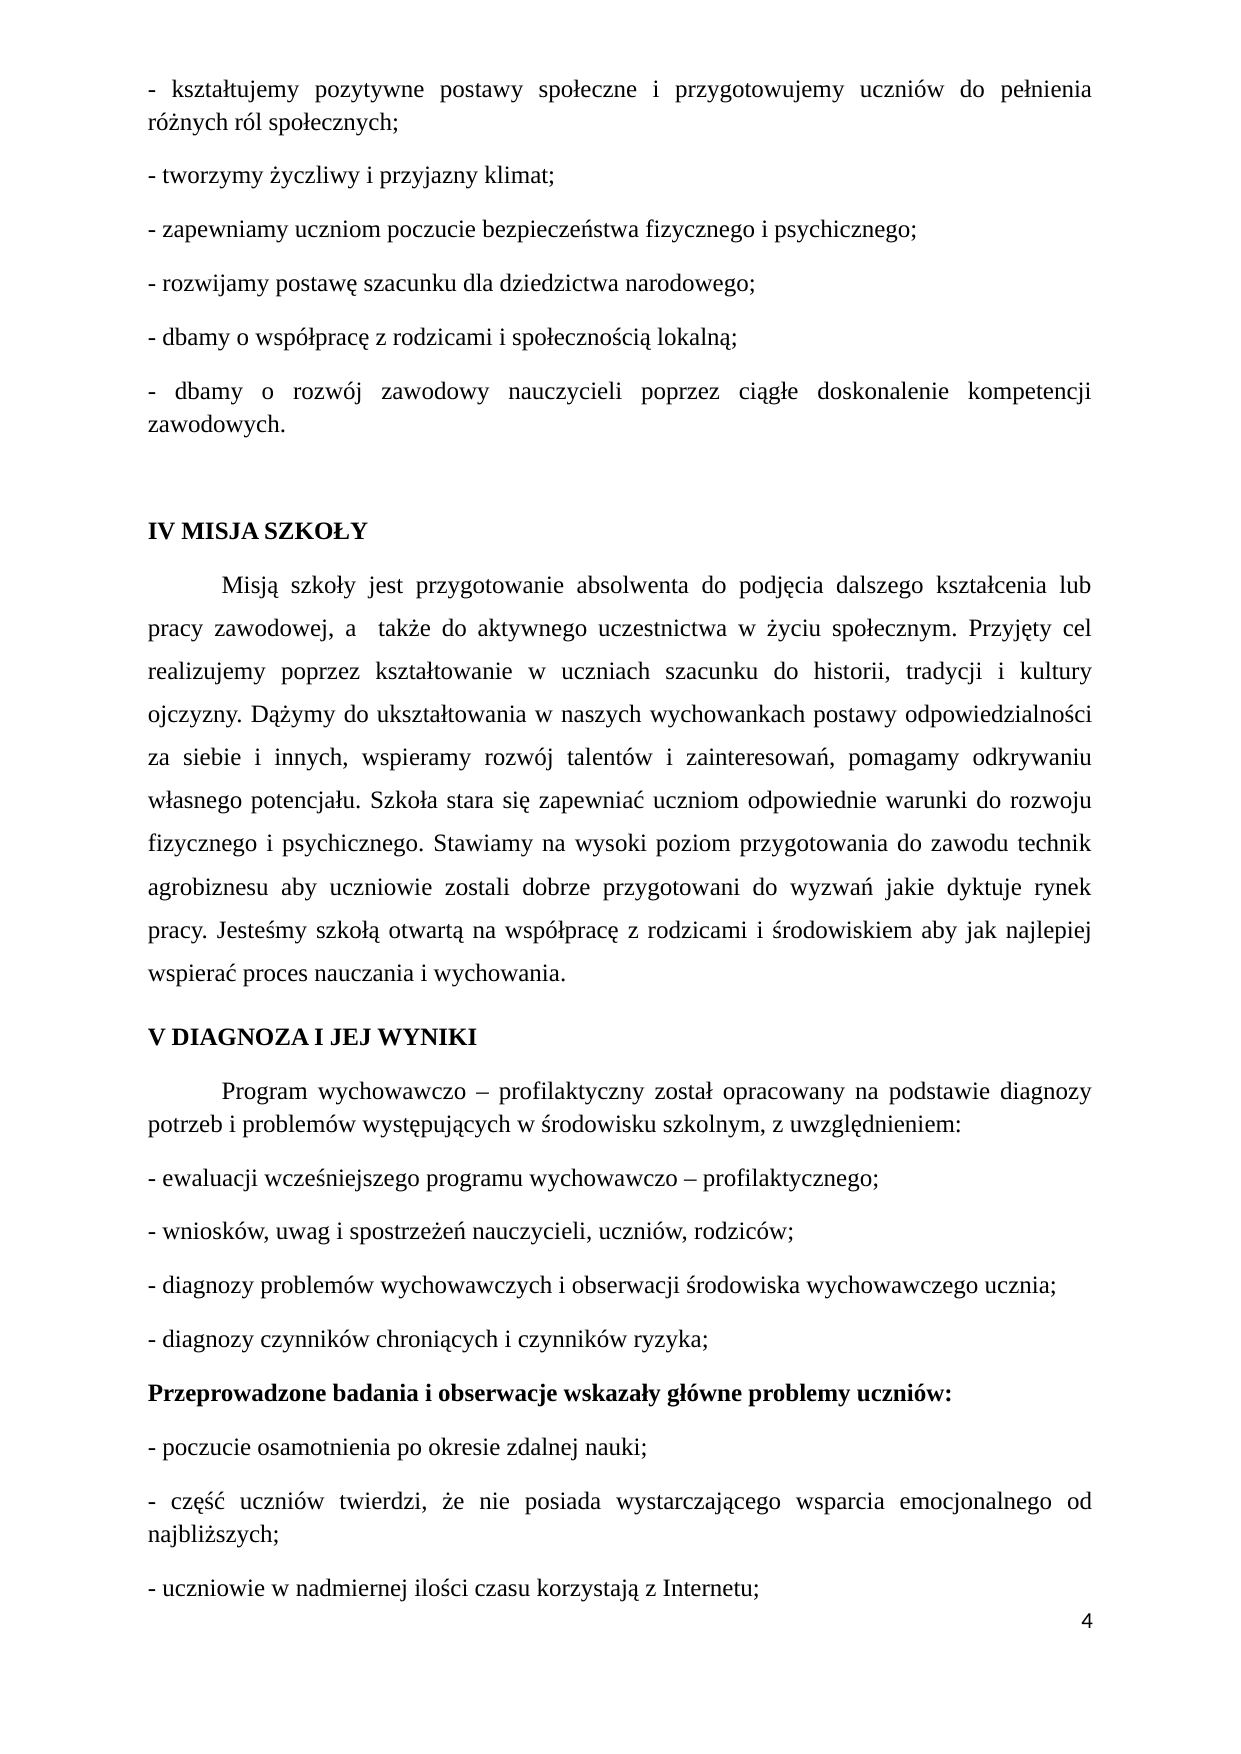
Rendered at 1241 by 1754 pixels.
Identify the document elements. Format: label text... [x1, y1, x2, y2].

text IV MISJA SZKOŁY [148, 516, 1093, 545]
text - zapewniamy uczniom poczucie bezpieczeństwa fizycznego i psychicznego; [148, 214, 1093, 243]
text Misją szkoły jest przygotowanie absolwenta do podjęcia dalszego kształcenia lub pracy zawodowej, a także do aktywnego uczestnictwa w życiu społecznym. Przyjęty cel realizujemy poprzez kształtowanie w uczniach szacunku do historii, tradycji i kultury ojczyzny. Dążymy do ukształtowania w naszych wychowankach postawy odpowiedzialności za siebie i innych, wspieramy rozwój talentów i zainteresowań, pomagamy odkrywaniu własnego potencjału. Szkoła stara się zapewniać uczniom odpowiednie warunki do rozwoju fizycznego i psychicznego. Stawiamy na wysoki poziom przygotowania do zawodu technik agrobiznesu aby uczniowie zostali dobrze przygotowani do wyzwań jakie dyktuje rynek pracy. Jesteśmy szkołą otwartą na współpracę z rodzicami i środowiskiem aby jak najlepiej wspierać proces nauczania i wychowania. [148, 570, 1093, 987]
text - wniosków, uwag i spostrzeżeń nauczycieli, uczniów, rodziców; [148, 1216, 1093, 1245]
text Przeprowadzone badania i obserwacje wskazały główne problemy uczniów: [148, 1378, 1093, 1407]
text - tworzymy życzliwy i przyjazny klimat; [148, 161, 1093, 189]
text - diagnozy problemów wychowawczych i obserwacji środowiska wychowawczego ucznia; [148, 1270, 1093, 1299]
text - ewaluacji wcześniejszego programu wychowawczo – profilaktycznego; [148, 1163, 1093, 1191]
text - diagnozy czynników chroniących i czynników ryzyka; [148, 1324, 1093, 1353]
text V DIAGNOZA I JEJ WYNIKI [148, 1022, 1093, 1051]
text - kształtujemy pozytywne postawy społeczne i przygotowujemy uczniów do pełnienia różnych ról społecznych; [148, 74, 1093, 136]
text - rozwijamy postawę szacunku dla dziedzictwa narodowego; [148, 268, 1093, 297]
text - dbamy o współpracę z rodzicami i społecznością lokalną; [148, 322, 1093, 351]
text - uczniowie w nadmiernej ilości czasu korzystają z Internetu; [148, 1573, 1093, 1601]
text - dbamy o rozwój zawodowy nauczycieli poprzez ciągłe doskonalenie kompetencji zawodowych. [148, 376, 1093, 438]
text - część uczniów twierdzi, że nie posiada wystarczającego wsparcia emocjonalnego od najbliższych; [148, 1486, 1093, 1547]
text Program wychowawczo – profilaktyczny został opracowany na podstawie diagnozy potrzeb i problemów występujących w środowisku szkolnym, z uwzględnieniem: [148, 1076, 1093, 1137]
text - poczucie osamotnienia po okresie zdalnej nauki; [148, 1432, 1093, 1461]
